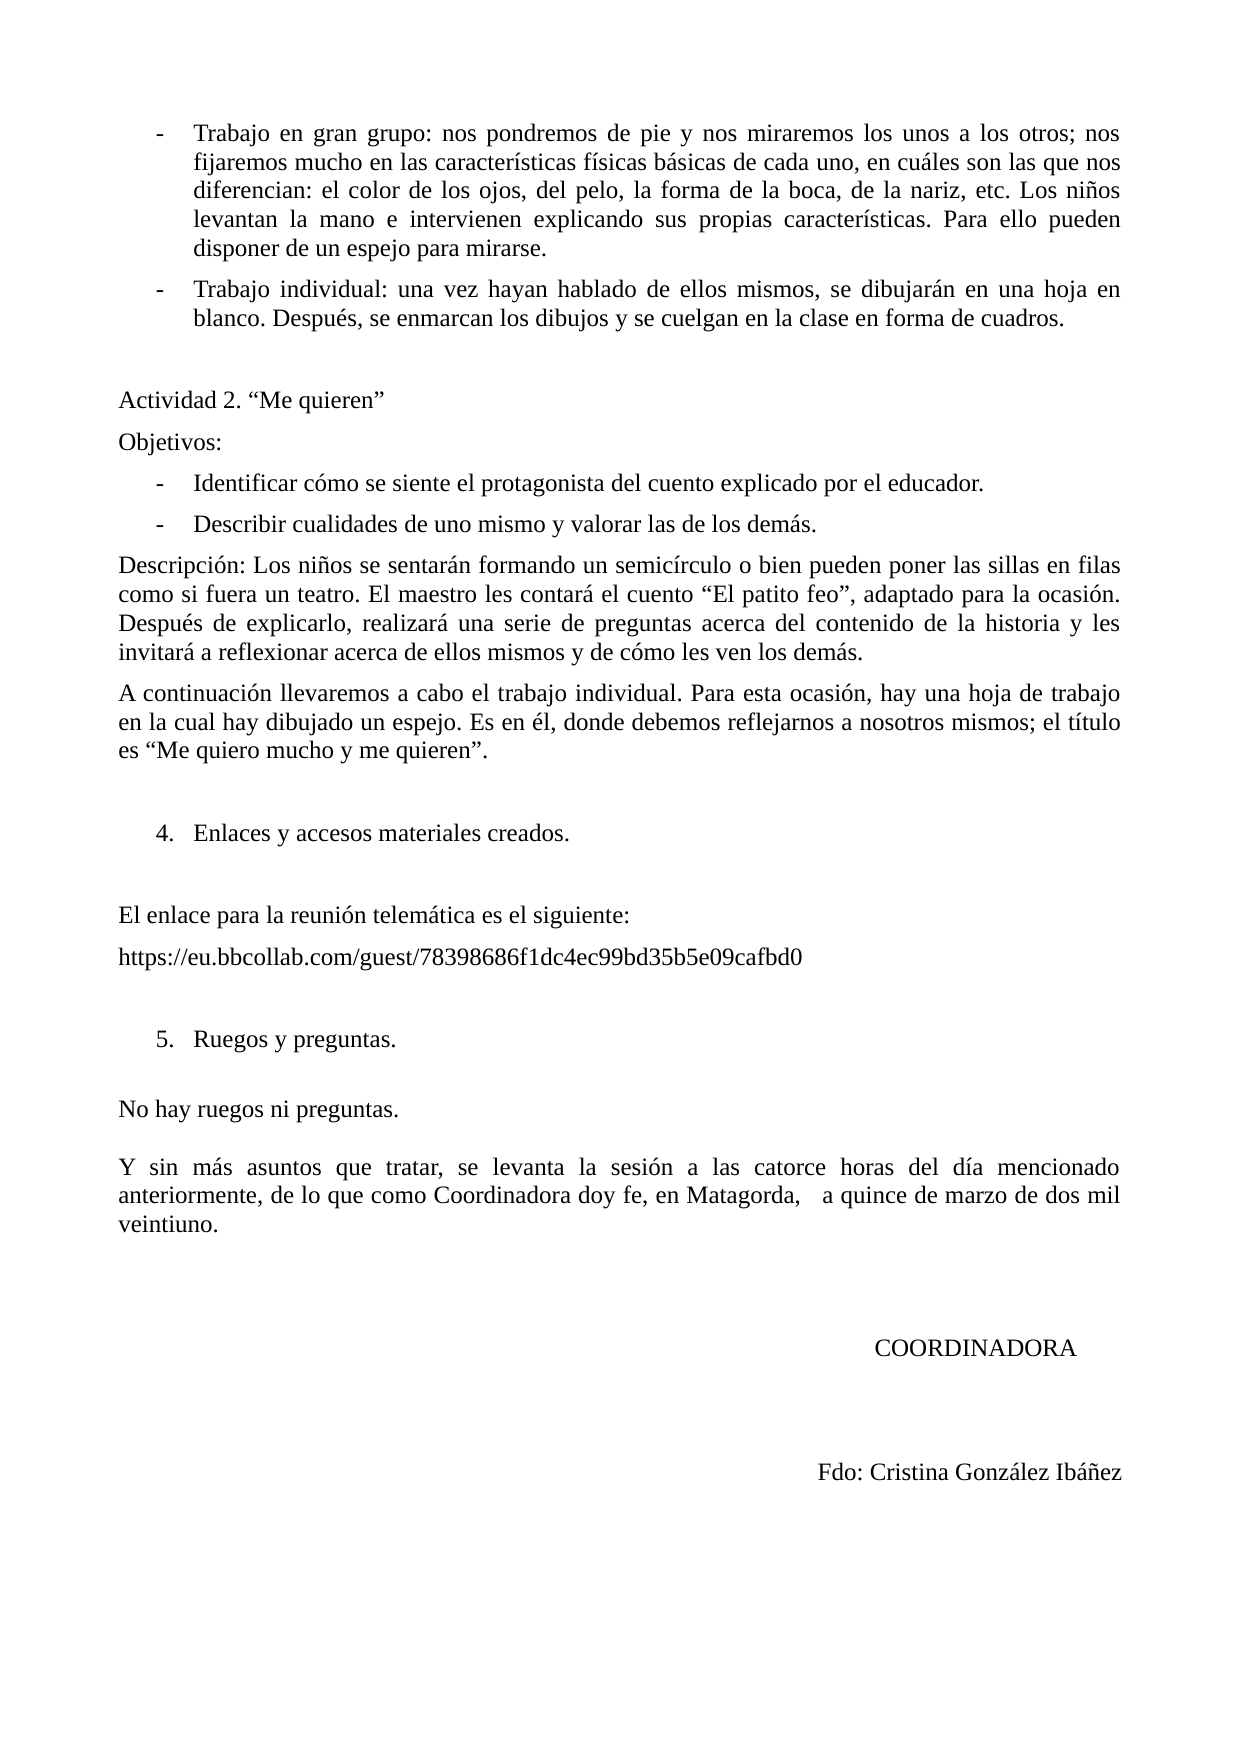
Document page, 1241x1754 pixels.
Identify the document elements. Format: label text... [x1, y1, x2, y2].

text Actividad 2. “Me quieren” [118, 386, 1122, 414]
text Objetivos: [118, 427, 1122, 456]
text No hay ruegos ni preguntas. [118, 1094, 1122, 1123]
list Enlaces y accesos materiales creados. [156, 818, 1122, 847]
text A continuación llevaremos a cabo el trabajo individual. Para esta ocasión, hay una hoja de trabajo en la cual hay dibujado un espejo. Es en él, donde debemos reflejarnos a nosotros mismos; el título es “Me quiero mucho y me quieren”. [118, 678, 1122, 764]
list Describir cualidades de uno mismo y valorar las de los demás. [156, 509, 1122, 538]
text COORDINADORA [118, 1333, 1122, 1362]
list Ruegos y preguntas. [156, 1024, 1122, 1053]
text Descripción: Los niños se sentarán formando un semicírculo o bien pueden poner las sillas en filas como si fuera un teatro. El maestro les contará el cuento “El patito feo”, adaptado para la ocasión. Después de explicarlo, realizará una serie de preguntas acerca del contenido de la historia y les invitará a reflexionar acerca de ellos mismos y de cómo les ven los demás. [118, 551, 1122, 666]
list Identificar cómo se siente el protagonista del cuento explicado por el educador. [156, 468, 1122, 497]
text https://eu.bbcollab.com/guest/78398686f1dc4ec99bd35b5e09cafbd0 [118, 942, 1122, 971]
text Fdo: Cristina González Ibáñez [118, 1457, 1122, 1486]
list Trabajo individual: una vez hayan hablado de ellos mismos, se dibujarán en una hoja en blanco. Después, se enmarcan los dibujos y se cuelgan en la clase en forma de cuadros. [156, 274, 1122, 332]
text El enlace para la reunión telemática es el siguiente: [118, 901, 1122, 929]
list Trabajo en gran grupo: nos pondremos de pie y nos miraremos los unos a los otros; nos fijaremos mucho en las características físicas básicas de cada uno, en cuáles son las que nos diferencian: el color de los ojos, del pelo, la forma de la boca, de la nariz, etc. Los niños levantan la mano e intervienen explicando sus propias características. Para ello pueden disponer de un espejo para mirarse. [156, 118, 1122, 262]
text Y sin más asuntos que tratar, se levanta la sesión a las catorce horas del día mencionado anteriormente, de lo que como Coordinadora doy fe, en Matagorda, a quince de marzo de dos mil veintiuno. [118, 1152, 1122, 1238]
